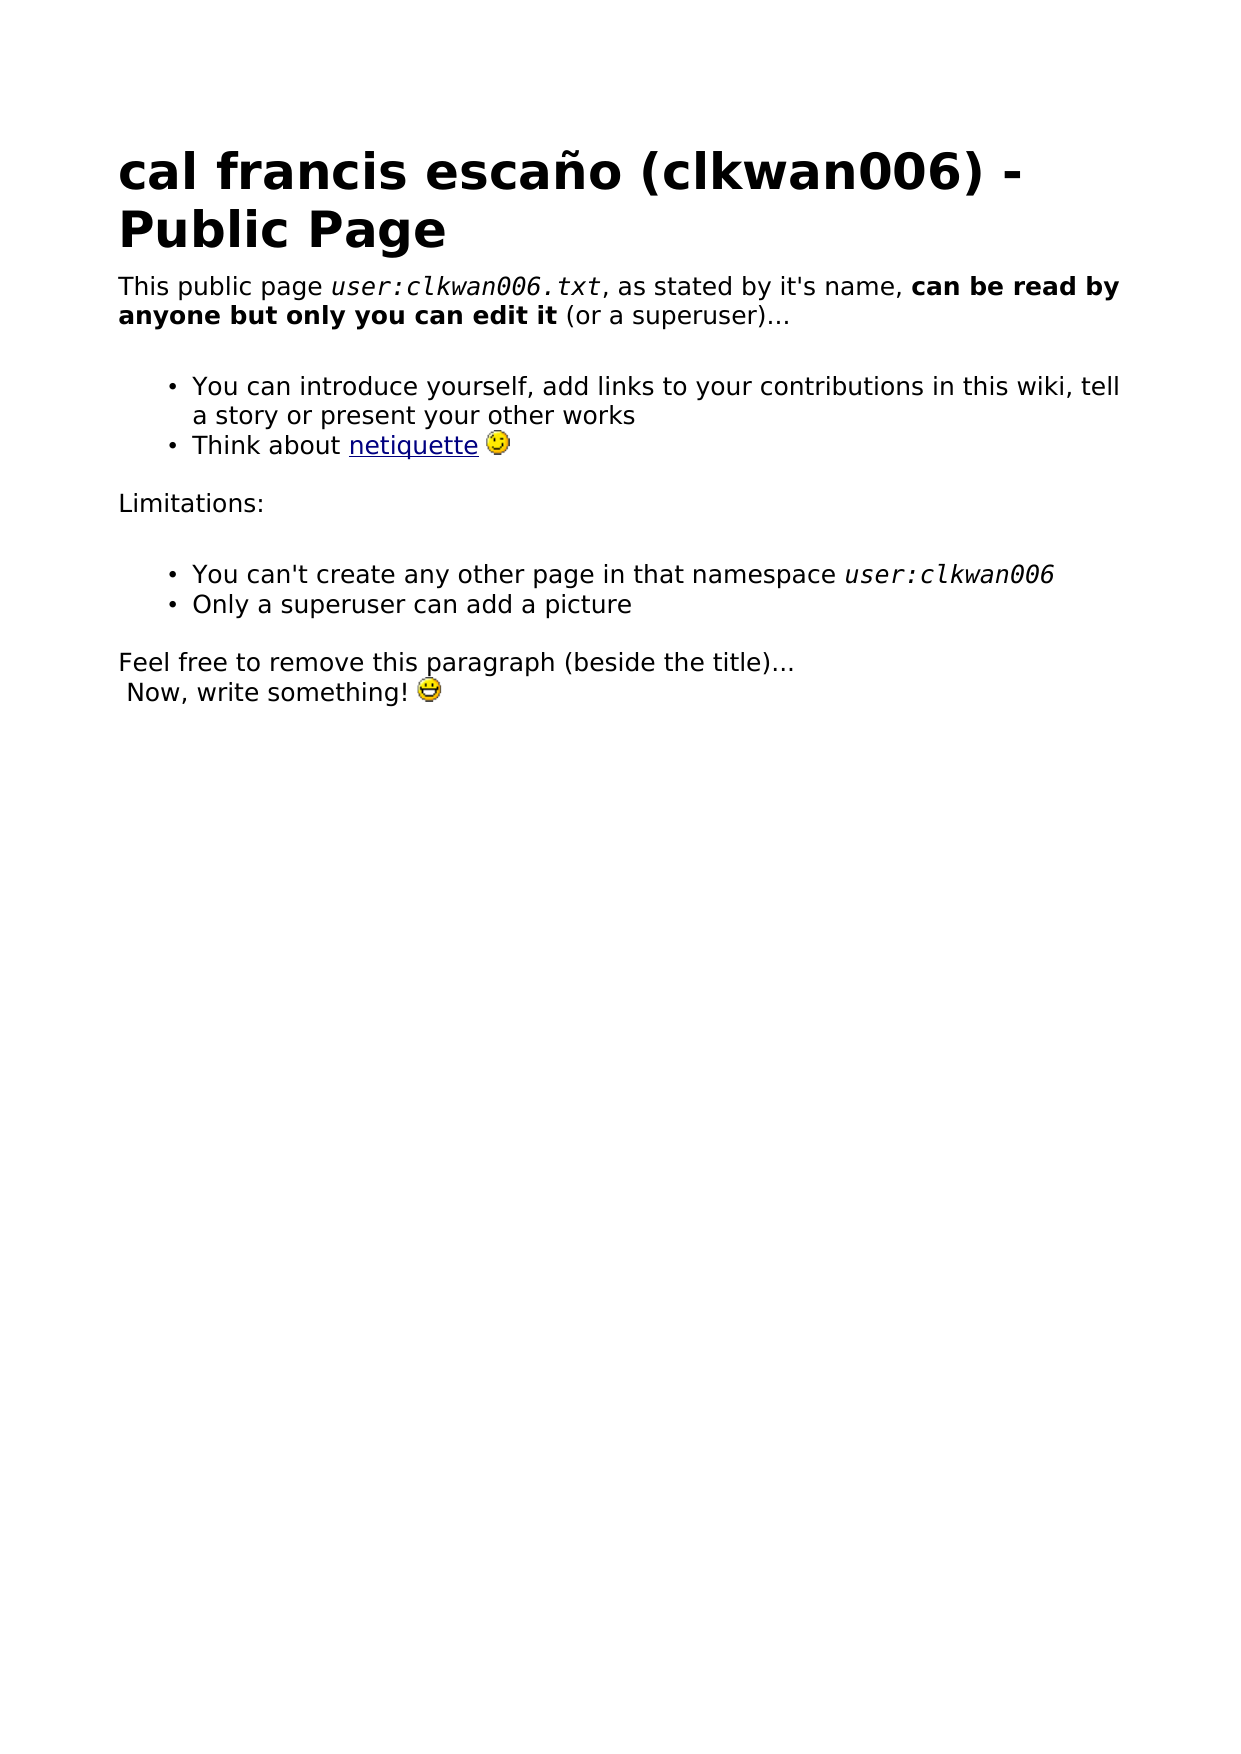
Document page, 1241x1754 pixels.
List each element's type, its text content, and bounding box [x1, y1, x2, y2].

picture [486, 430, 510, 455]
picture [417, 677, 442, 702]
subtitle cal francis escaño (clkwan006) - Public Page [118, 143, 1122, 259]
text Feel free to remove this paragraph (beside the title)... Now, write something! [118, 648, 1122, 707]
text This public page user:clkwan006.txt, as stated by it's name, can be read by anyone but only you can edit it (or a superuser)... [118, 272, 1122, 330]
list Only a superuser can add a picture [177, 590, 1122, 619]
list You can't create any other page in that namespace user:clkwan006 [177, 561, 1122, 590]
list Think about netiquette [177, 431, 1122, 460]
text Limitations: [118, 489, 1122, 519]
list You can introduce yourself, add links to your contributions in this wiki, tell a story or present your other works [177, 372, 1122, 431]
